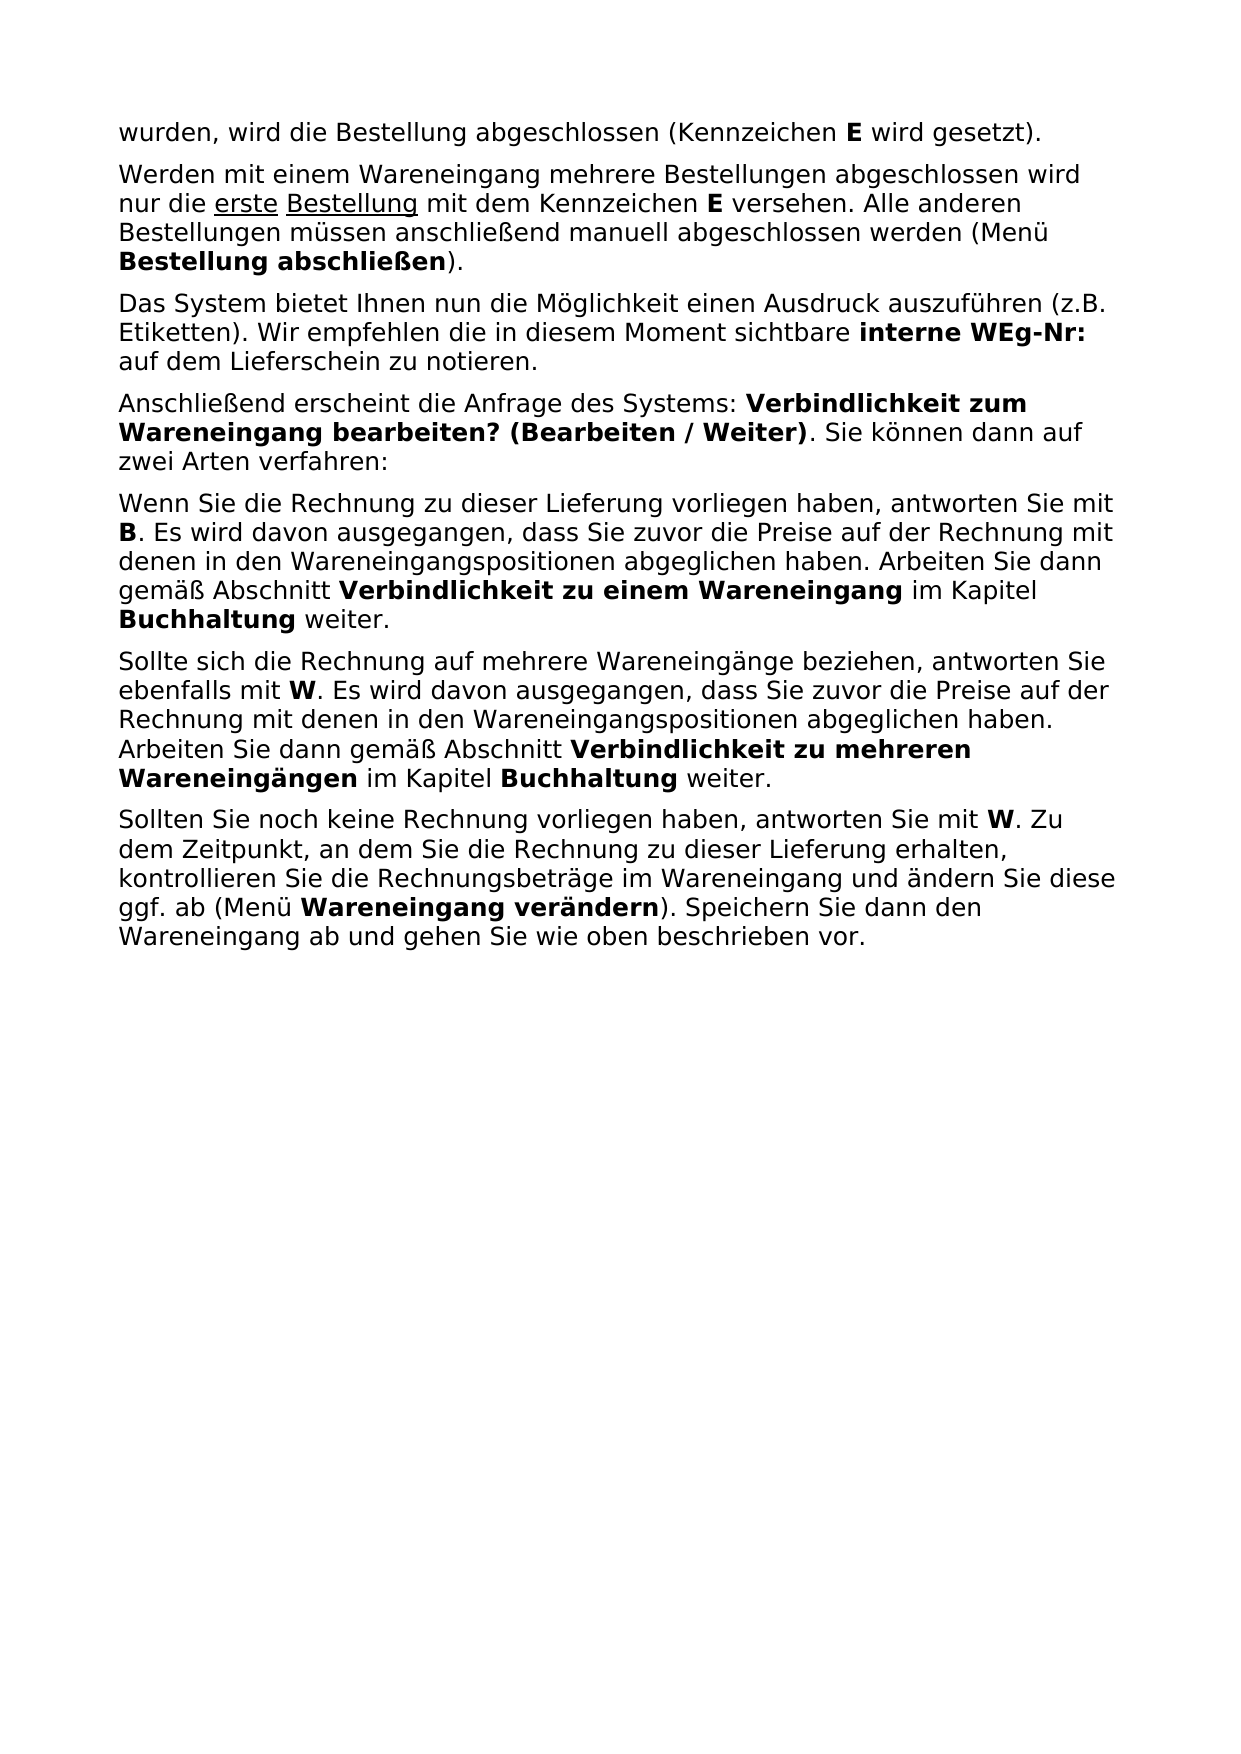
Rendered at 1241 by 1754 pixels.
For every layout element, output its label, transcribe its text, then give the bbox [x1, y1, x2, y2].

text Werden mit einem Wareneingang mehrere Bestellungen abgeschlossen wird nur die erste Bestellung mit dem Kennzeichen E versehen. Alle ande­ren Bestellungen müssen anschließend manuell abgeschlossen werden (Menü Bestellung abschließen). [118, 160, 1122, 276]
text wurden, wird die Bestellung abgeschlossen (Kennzeichen E wird gesetzt). [118, 118, 1122, 147]
text Anschließend erscheint die Anfrage des Systems: Verbindlichkeit zum Wareneingang bearbeiten? (Bearbeiten / Weiter). Sie können dann auf zwei Arten verfahren: [118, 389, 1122, 476]
text Wenn Sie die Rechnung zu dieser Lieferung vorliegen haben, antworten Sie mit B. Es wird davon ausgegangen, dass Sie zuvor die Preise auf der Rech­nung mit denen in den Wareneingangspositionen abgeglichen haben. Arbeiten Sie dann gemäß Abschnitt Verbindlichkeit zu einem Wareneingang im Kapitel Buchhaltung weiter. [118, 489, 1122, 635]
text Sollte sich die Rechnung auf mehrere Wareneingänge beziehen, antworten Sie ebenfalls mit W. Es wird davon ausgegangen, dass Sie zuvor die Preise auf der Rechnung mit denen in den Wareneingangspositionen abgeglichen haben. Arbeiten Sie dann gemäß Abschnitt Verbindlichkeit zu mehreren Wareneingängen im Kapitel Buchhaltung weiter. [118, 647, 1122, 793]
text Das System bietet Ihnen nun die Möglichkeit einen Ausdruck auszuführen (z.B. Etiketten). Wir empfehlen die in diesem Moment sichtbare interne WEg-Nr: auf dem Lieferschein zu notieren. [118, 289, 1122, 376]
text Sollten Sie noch keine Rechnung vorliegen haben, antworten Sie mit W. Zu dem Zeitpunkt, an dem Sie die Rechnung zu dieser Lieferung erhalten, kontrollieren Sie die Rechnungsbeträge im Wareneingang und ändern Sie diese ggf. ab (Menü Wareneingang verändern). Speichern Sie dann den Wareneingang ab und gehen Sie wie oben beschrieben vor. [118, 806, 1122, 951]
